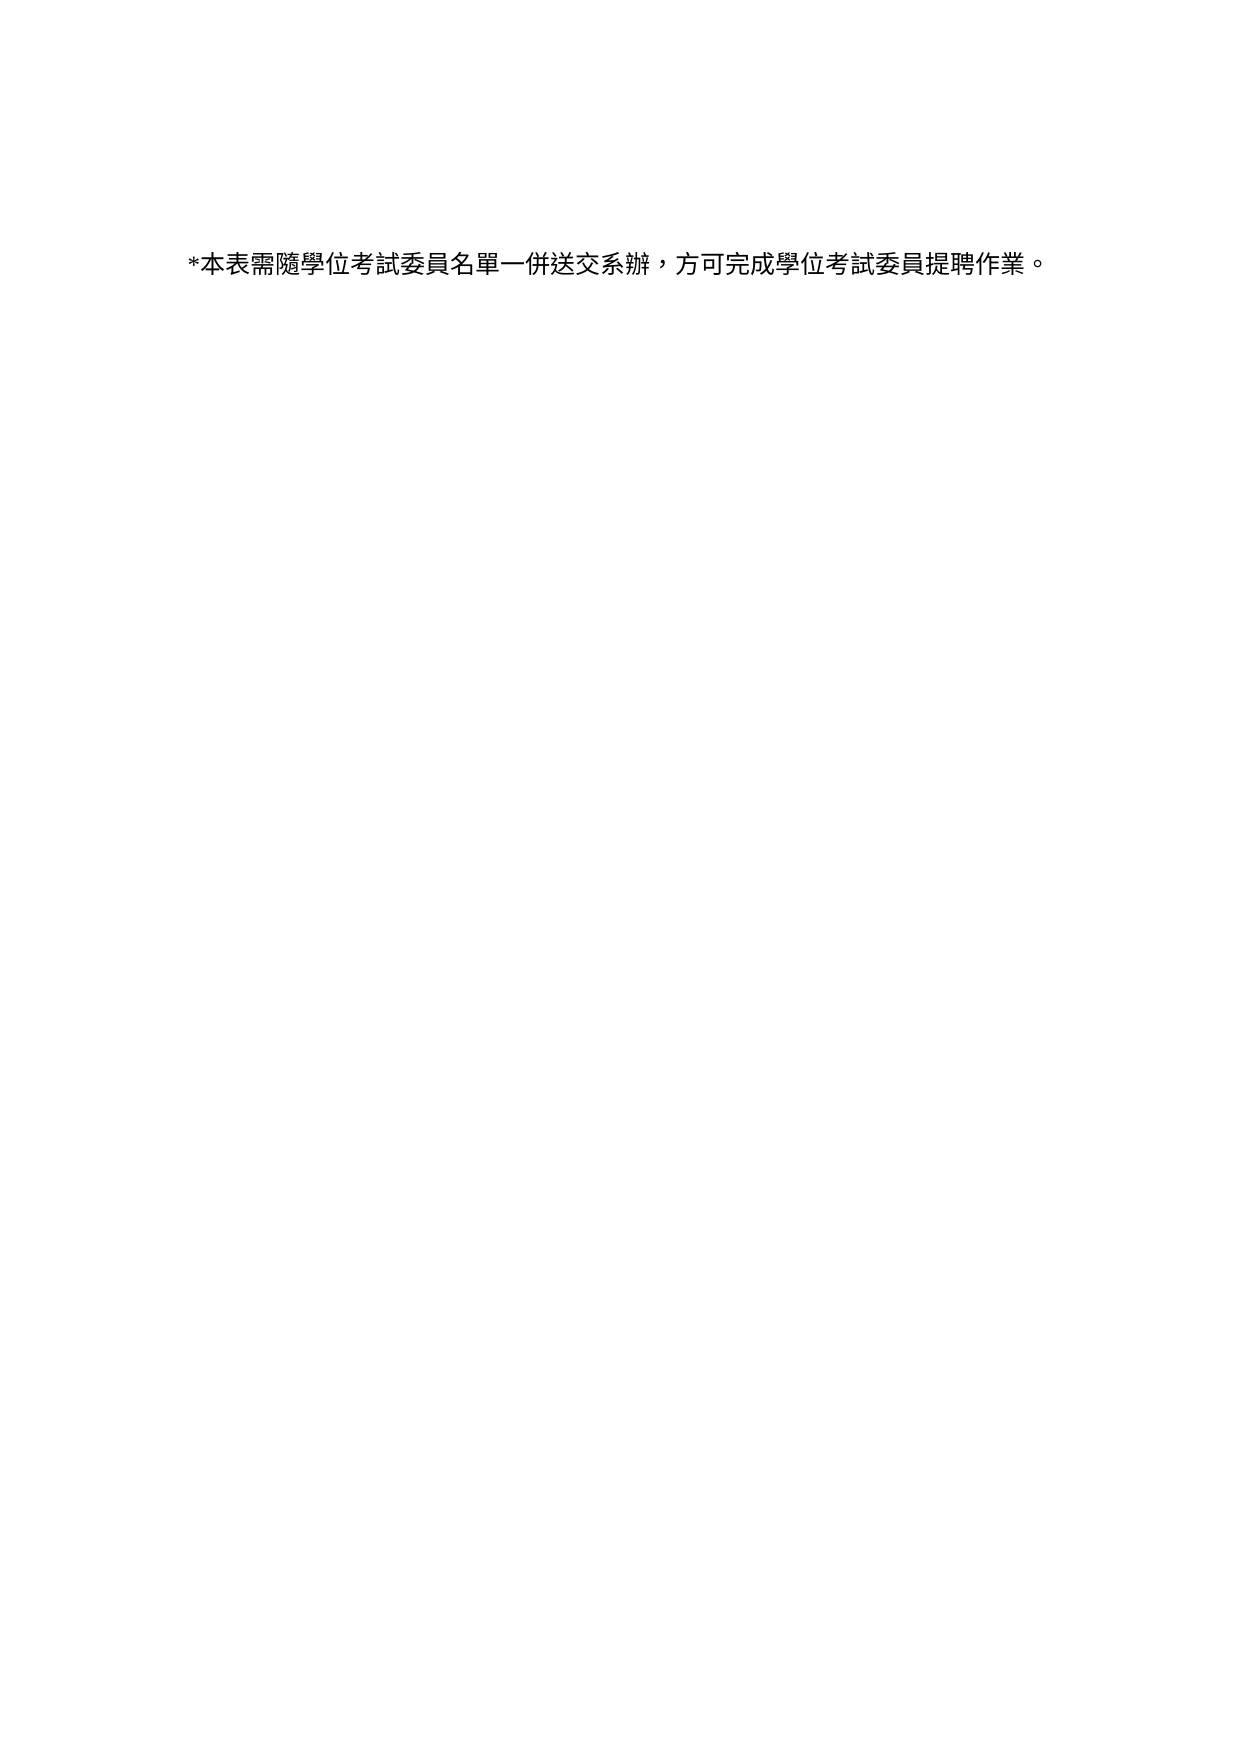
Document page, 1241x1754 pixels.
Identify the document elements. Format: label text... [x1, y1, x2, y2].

text *本表需隨學位考試委員名單一併送交系辦，方可完成學位考試委員提聘作業。 [187, 221, 1044, 283]
